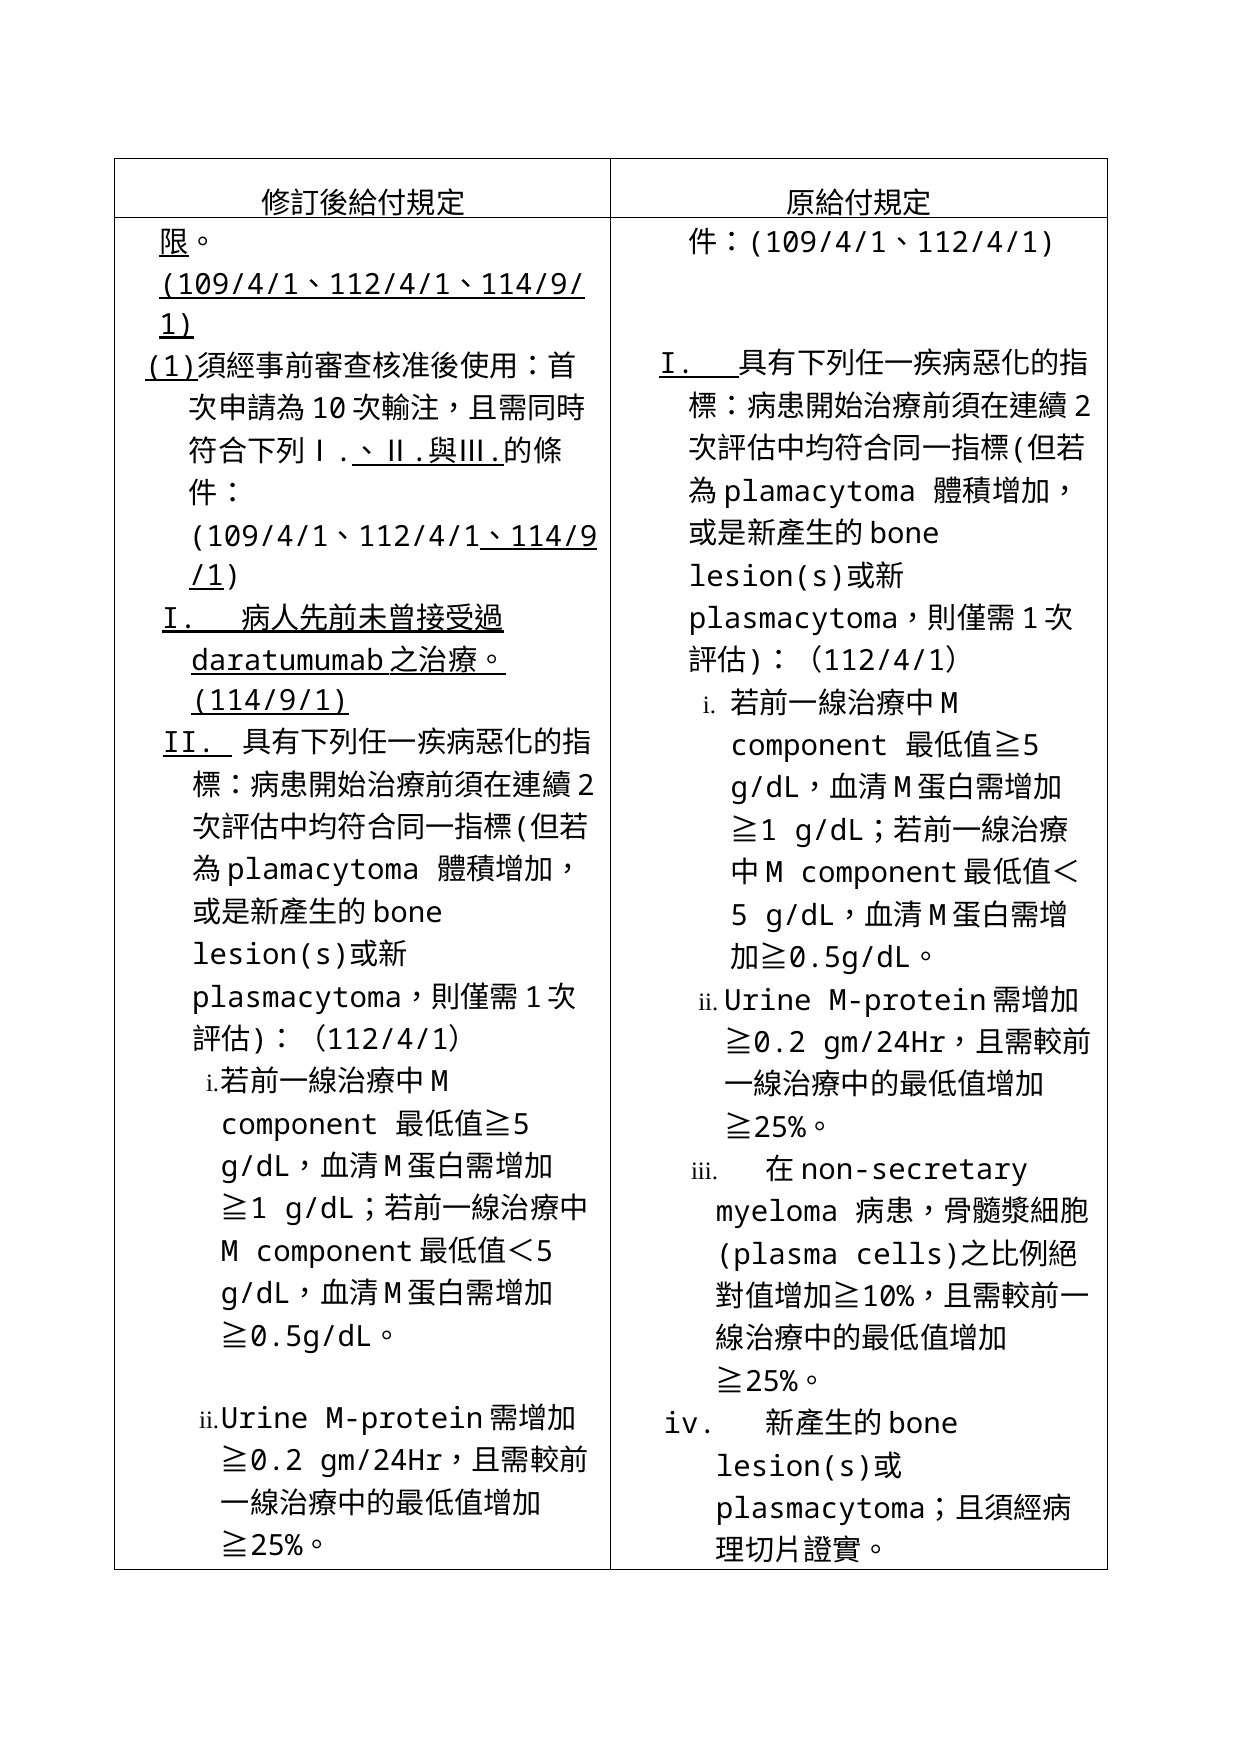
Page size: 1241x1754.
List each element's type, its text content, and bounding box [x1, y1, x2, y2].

table_cell 9.78.Daratumumab(如Darzalex靜脈注射劑與皮下注射劑)：(109/4/1、112/4/1、113/4/1、114/9/1) 1.治療適合接受自體幹細胞移植的新診斷多發性骨髓瘤成人病人：(114/9/1) 限與bortezomib、thalidomide及dexamethasone併用。 開始治療時病人須同時符合下列Ⅰ.與Ⅱ.的條件： 骨髓漿細胞(plasma cells)比例≧10%，或是經切片確認且有≧1顆的plasmacytoma。 出現下列任一臨床症狀： 腎功能不全：serum creatinine＞2.0mg/dL或estimated GFR (eGFR)＜40 ml/min，且無其他原因可以解釋。 高血鈣(corrected serum calcium＞11.0 mg/dL 或 2.75 mmol/L)。 貧血(Hemoglobin＜10 gm/dL且無其他原因可以解釋)。 影像檢查確認之osteolytic bone lesion(s)。 骨髓漿細胞(plasma cells)比例≧60%。 Serum free light-chain ratio≧100。 首次申請為12次輸注，須檢附完整之造血幹細胞移植計畫，並詳細記載確認捐贈者名單及移植前調適治療等資料。需由具訓練血液及骨髓移植醫師能力之醫院申請，並由完成血液及骨髓移植訓練之醫師確認移植計畫。 再次申請為4次輸注，應檢附移植相關資料，且第一線治療總共以16次輸注為上限。 2.限與bortezomib/dexamethasone或lenalidomide/dexamethasone併用，治療先前曾接受至少1種含bortezomib 或 lenalidomide 之療法治療失敗的多發性骨髓瘤成人患者，且須具有良好日常體能狀態(ECOG < 2)者，以總共22次輸注為上限。(109/4/1、112/4/1、114/9/1) (1)須經事前審查核准後使用：首次申請為10次輸注，且需同時符合下列Ⅰ.、Ⅱ.與Ⅲ.的條件：(109/4/1、112/4/1、114/9/1) 病人先前未曾接受過daratumumab之治療。(114/9/1) 具有下列任一疾病惡化的指標：病患開始治療前須在連續2次評估中均符合同一指標(但若為plamacytoma 體積增加，或是新產生的bone lesion(s)或新plasmacytoma，則僅需1次評估)：（112/4/1） 若前一線治療中M component 最低值≧5 g/dL，血清M蛋白需增加≧1 g/dL；若前一線治療中M component最低值＜5 g/dL，血清M蛋白需增加≧0.5g/dL。 Urine M-protein需增加≧0.2 gm/24Hr，且需較前一線治療中的最低值增加≧25%。 在non-secretary myeloma 病患，骨髓漿細胞 (plasma cells)之比例絕對值增加≧10%，且需較前一線治療中的最低值增加≧25%。 新產生的bone lesion(s)或plasmacytoma；且須經病理切片證實。 Plasmacytoma體積增加≧50%。 周邊血液中漿細胞比例≧20%或漿細胞絕對值≧2000 cells/μL。 出現下列任一臨床症狀：（112/4/1） 新產生的bone lesion(s)或plasmacytoma；且須經病理切片證實。 Plasmacytoma 體積增加≧50%。 高血鈣(corrected serum calcium＞11.0 mg/dL 或 2.75 mmol/L)。 貧血(Hemoglobin 下降幅度≧ 2gm/dL且無其他原因可以解釋)。 腎功能惡化(eGFR需下降幅度≧25%)，且無其他原因可以解釋。 出現其他end-organ dysfunctions。 (2)之後申請則為每次4次輸注，申請時必須確定paraprotein (M-protein)未上升(即表示對藥物有反應或為穩定狀態)，或對部分non-secretory type MM病人以骨髓檢查plasma cell為療效依據，方可繼續使用。(109/4/1、112/4/1) 3.除lenalidomide、thalidomide或bortezomib外，本案藥品不得與其他蛋白酶體抑制劑(proteasome inhibitor)或免疫調節劑(immunomodulatory drugs)併用。(109/4/1、112/4/1、114/9/1) 4.112年3月31日以前已核定用藥之病人，得經事前審查核准後，使用至總療程上限（第一線治療以總共16輸注為上限，第二線以上治療以總共22次輸注為上限，接受第一線治療以後，不再給付第二線以上治療）或使用期間發生疾病惡化為止。（112/4/1、114/9/1） 5.Daratumumab與isatuximab二者僅能擇一使用，除因藥物耐受不良以外，不可以其他原因申請互換使用。（113/4/1） [115, 218, 610, 1569]
table_header 原給付規定 [611, 159, 1107, 217]
table_header 修訂後給付規定 [115, 159, 610, 217]
table_cell 9.78.Daratumumab(如Darzalex)：(109/4/1、112/4/1、113/4/1) 限與bortezomib/dexamethasone或lenalidomide/dexamethasone併用，治療先前曾接受至少1種含bortezomib 或 lenalidomide 之療法治療失敗的多發性骨髓瘤成人患者，且須具有良好日常體能狀態(ECOG < 2)者。 須經事前審查核准後使用：(109/4/1、112/4/1) 首次申請為10次輸注，且需同時符合下列Ⅰ.與Ⅱ.的條件：(109/4/1、112/4/1) 具有下列任一疾病惡化的指標：病患開始治療前須在連續2次評估中均符合同一指標(但若為plamacytoma 體積增加，或是新產生的bone lesion(s)或新plasmacytoma，則僅需1次評估)：（112/4/1） 若前一線治療中M component 最低值≧5 g/dL，血清M蛋白需增加≧1 g/dL；若前一線治療中M component最低值＜5 g/dL，血清M蛋白需增加≧0.5g/dL。 Urine M-protein需增加≧0.2 gm/24Hr，且需較前一線治療中的最低值增加≧25%。 在non-secretary myeloma 病患，骨髓漿細胞 (plasma cells)之比例絕對值增加≧10%，且需較前一線治療中的最低值增加≧25%。 新產生的bone lesion(s)或plasmacytoma；且須經病理切片證實。 Plasmacytoma體積增加≧50%。 周邊血液中漿細胞比例≧20%或漿細胞絕對值≧2000 cells/μL。 出現下列任一臨床症狀：（112/4/1） 新產生的bone lesion(s)或plasmacytoma；且須經病理切片證實。 Plasmacytoma 體積增加≧ 50%。 高血鈣(corrected serum calcium＞11.0 mg/dL 或 2.75 mmol/L)。 貧血(Hemoglobin 下降幅度≧ 2gm/dL且無其他原因可以解釋)。 腎功能惡化(eGFR需下降幅度≧25%)，且無其他原因可以解釋。 出現其他end-organ dysfunctions。 之後申請則為每次4次輸注，申請時必須確定paraprotein (M-protein)未上升(即表示對藥物有反應或為穩定狀態)，或對部分non-secretory type MM病人以骨髓檢查plasma cell為療效依據，方可繼續使用。(109/4/1、112/4/1) 3.每位病人終生限給付22次輸注。(109/4/1、112/4/1) 除lenalidomide或bortezomib 外，本案藥品不得與其他蛋白酶體抑制劑(proteasome inhibitor)或免疫調節劑(immunomodulatory drugs)併用。(109/4/1、112/4/1) 112年3月31日以前已核定用藥之病人，得經事前審查核准後，使用至總療程上限（即終生22次輸注）或使用期間發生疾病惡化為止。（112/4/1） Daratumumab與isatuximab二者僅能擇一使用，除因藥物耐受不良以外，不可以其他原因申請互換使用。（113/4/1） [611, 218, 1107, 1569]
